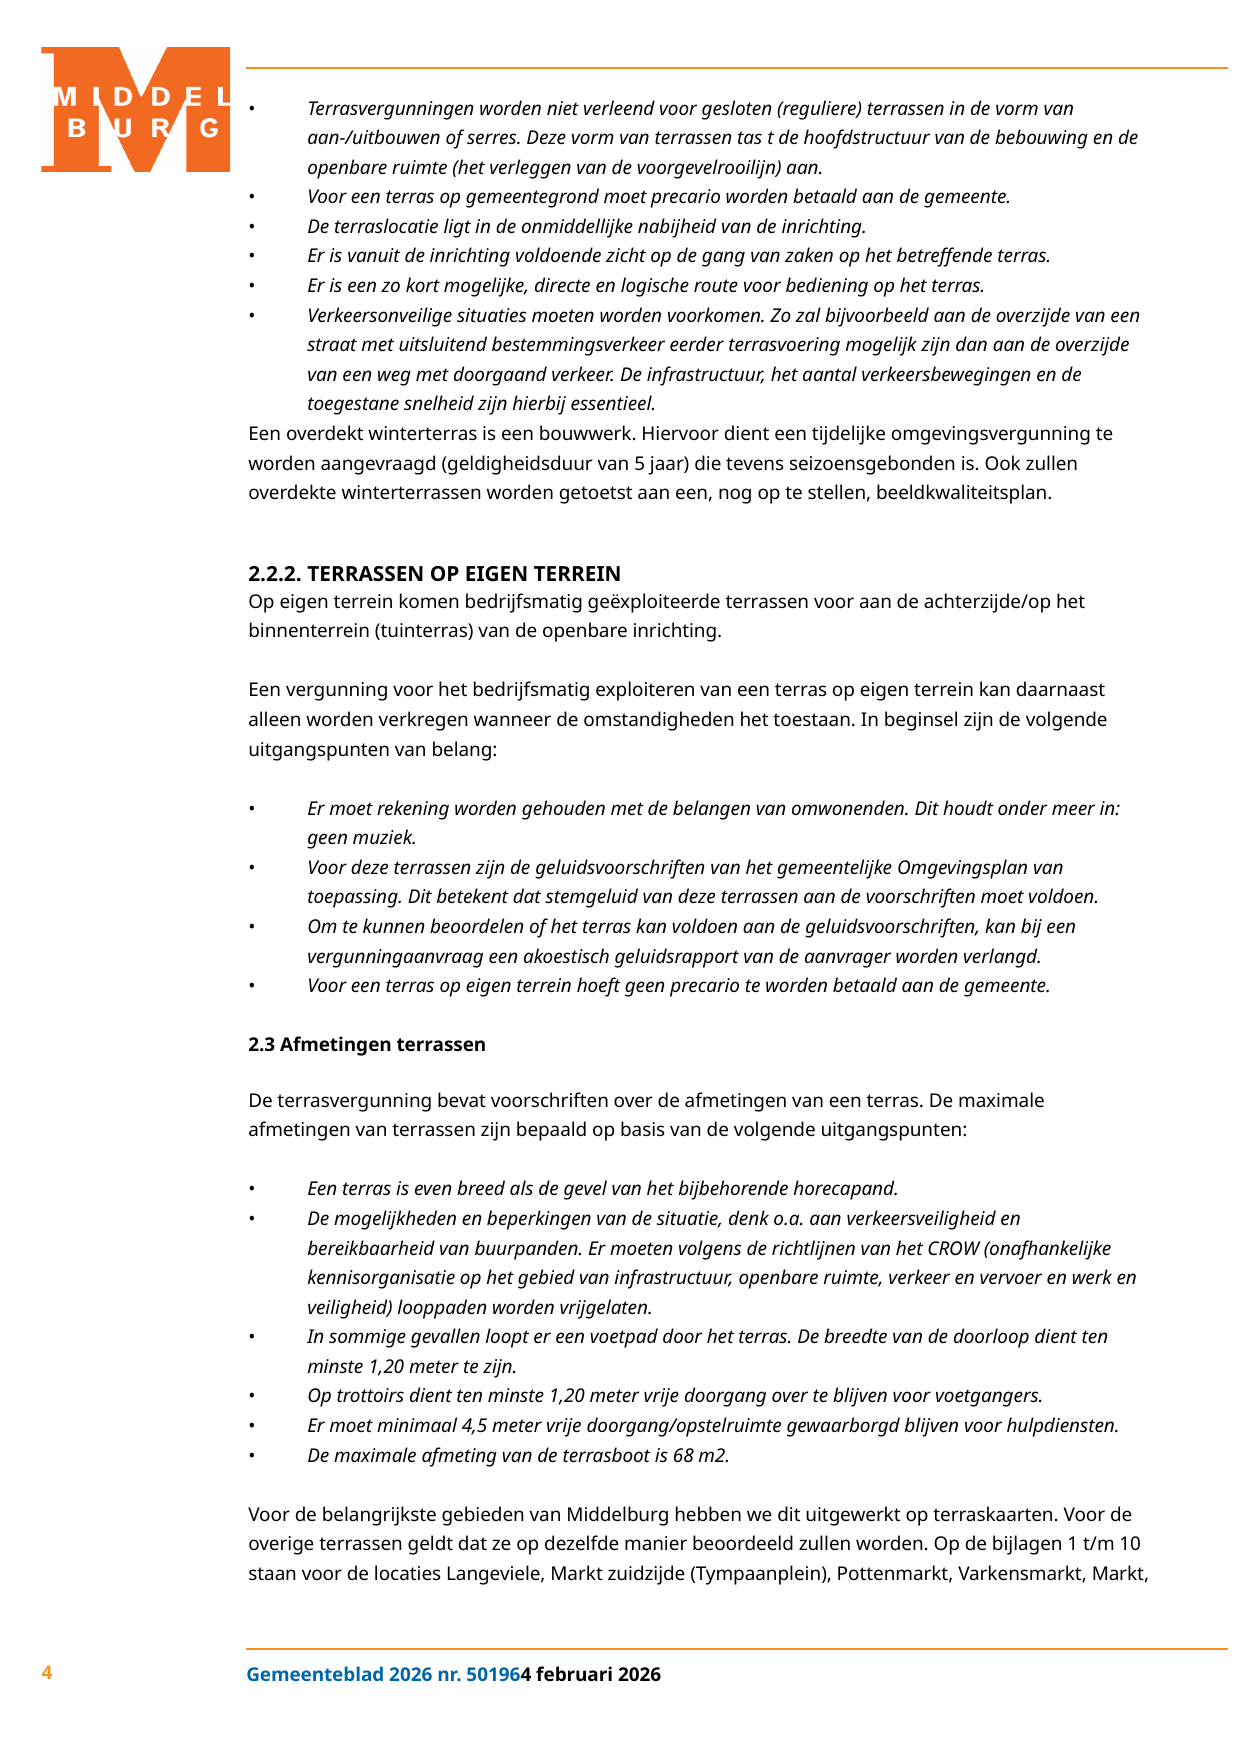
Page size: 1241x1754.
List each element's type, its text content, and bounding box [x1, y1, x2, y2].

text 2.2.2. TERRASSEN OP EIGEN TERREIN [248, 559, 1152, 588]
text Voor de belangrijkste gebieden van Middelburg hebben we dit uitgewerkt op terraskaarten. Voor de overige terrassen geldt dat ze op dezelfde manier beoordeeld zullen worden. Op de bijlagen 1 t/m 10 staan voor de locaties Langeviele, Markt zuidzijde (Tympaanplein), Pottenmarkt, Varkensmarkt, Markt, [248, 1501, 1152, 1586]
list Er moet minimaal 4,5 meter vrije doorgang/opstelruimte gewaarborgd blijven voor hulpdiensten. [248, 1412, 1152, 1438]
list Een terras is even breed als de gevel van het bijbehorende horecapand. [248, 1176, 1152, 1201]
list Op trottoirs dient ten minste 1,20 meter vrije doorgang over te blijven voor voetgangers. [248, 1383, 1152, 1408]
text 2.3 Afmetingen terrassen [248, 1032, 1152, 1057]
list Voor deze terrassen zijn de geluidsvoorschriften van het gemeentelijke Omgevingsplan van toepassing. Dit betekent dat stemgeluid van deze terrassen aan de voorschriften moet voldoen. [248, 854, 1152, 909]
list Terrasvergunningen worden niet verleend voor gesloten (reguliere) terrassen in de vorm van aan-/uitbouwen of serres. Deze vorm van terrassen tas t de hoofdstructuur van de bebouwing en de openbare ruimte (het verleggen van de voorgevelrooilijn) aan. [248, 95, 1152, 180]
picture [41, 47, 231, 172]
list Er is een zo kort mogelijke, directe en logische route voor bediening op het terras. [248, 272, 1152, 298]
list Voor een terras op gemeentegrond moet precario worden betaald aan de gemeente. [248, 183, 1152, 209]
list De maximale afmeting van de terrasboot is 68 m2. [248, 1442, 1152, 1468]
list De terraslocatie ligt in de onmiddellijke nabijheid van de inrichting. [248, 213, 1152, 239]
list Er is vanuit de inrichting voldoende zicht op de gang van zaken op het betreffende terras. [248, 243, 1152, 268]
list Om te kunnen beoordelen of het terras kan voldoen aan de geluidsvoorschriften, kan bij een vergunningaanvraag een akoestisch geluidsrapport van de aanvrager worden verlangd. [248, 913, 1152, 968]
list Verkeersonveilige situaties moeten worden voorkomen. Zo zal bijvoorbeeld aan de overzijde van een straat met uitsluitend bestemmingsverkeer eerder terrasvoering mogelijk zijn dan aan de overzijde van een weg met doorgaand verkeer. De infrastructuur, het aantal verkeersbewegingen en de toegestane snelheid zijn hierbij essentieel. [248, 302, 1152, 416]
text Een overdekt winterterras is een bouwwerk. Hiervoor dient een tijdelijke omgevingsvergunning te worden aangevraagd (geldigheidsduur van 5 jaar) die tevens seizoensgebonden is. Ook zullen overdekte winterterrassen worden getoetst aan een, nog op te stellen, beeldkwaliteitsplan. [248, 420, 1152, 505]
list In sommige gevallen loopt er een voetpad door het terras. De breedte van de doorloop dient ten minste 1,20 meter te zijn. [248, 1323, 1152, 1379]
text Op eigen terrein komen bedrijfsmatig geëxploiteerde terrassen voor aan de achterzijde/op het binnenterrein (tuinterras) van de openbare inrichting. [248, 588, 1152, 643]
list Voor een terras op eigen terrein hoeft geen precario te worden betaald aan de gemeente. [248, 972, 1152, 998]
text De terrasvergunning bevat voorschriften over de afmetingen van een terras. De maximale afmetingen van terrassen zijn bepaald op basis van de volgende uitgangspunten: [248, 1087, 1152, 1142]
list De mogelijkheden en beperkingen van de situatie, denk o.a. aan verkeersveiligheid en bereikbaarheid van buurpanden. Er moeten volgens de richtlijnen van het CROW (onafhankelijke kennisorganisatie op het gebied van infrastructuur, openbare ruimte, verkeer en vervoer en werk en veiligheid) looppaden worden vrijgelaten. [248, 1205, 1152, 1320]
text Een vergunning voor het bedrijfsmatig exploiteren van een terras op eigen terrein kan daarnaast alleen worden verkregen wanneer de omstandigheden het toestaan. In beginsel zijn de volgende uitgangspunten van belang: [248, 677, 1152, 761]
list Er moet rekening worden gehouden met de belangen van omwonenden. Dit houdt onder meer in: geen muziek. [248, 795, 1152, 850]
